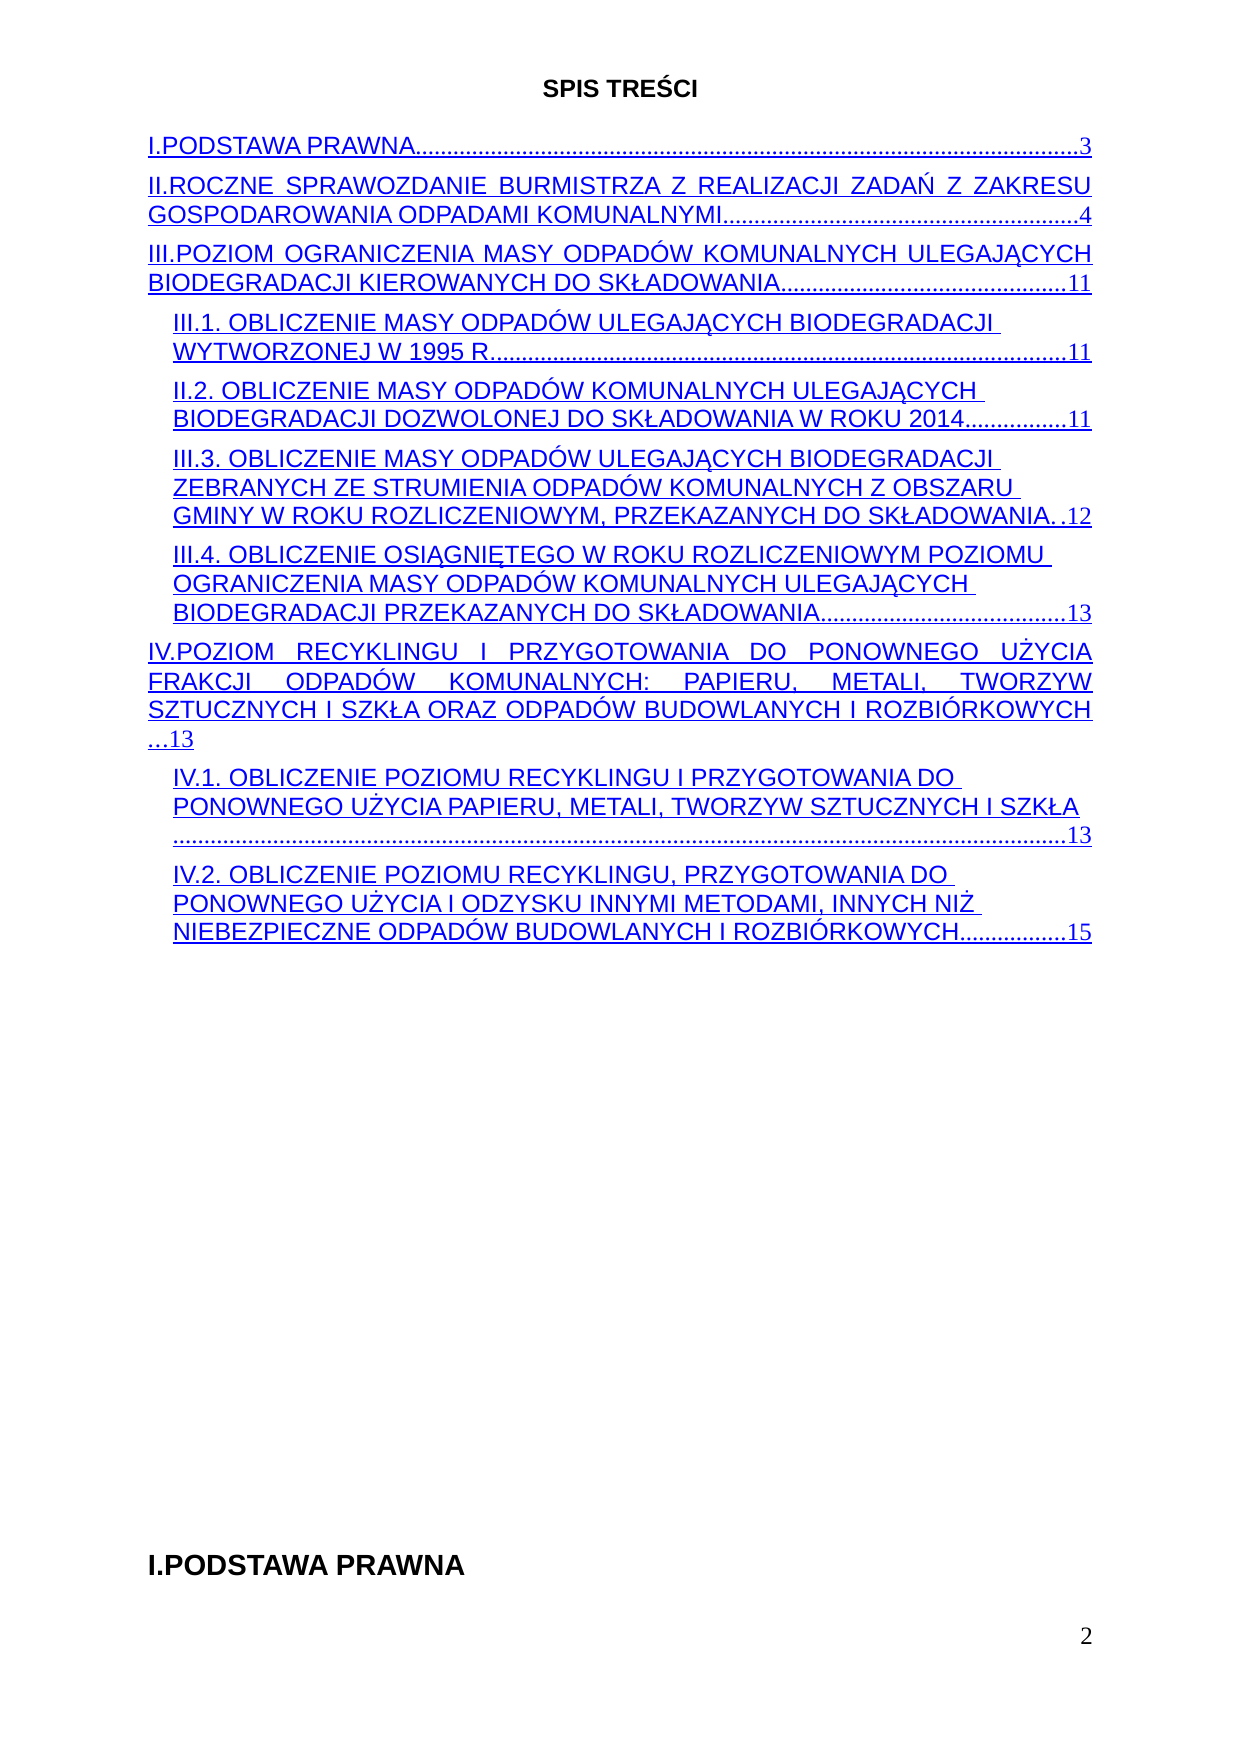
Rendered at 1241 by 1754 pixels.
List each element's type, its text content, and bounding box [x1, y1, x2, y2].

text II. ROCZNE SPRAWOZDANIE BURMISTRZA Z REALIZACJI ZADAŃ Z ZAKRESU GOSPODAROWANIA ODPADAMI KOMUNALNYMI 4 [148, 171, 1093, 229]
text IV.2. OBLICZENIE POZIOMU RECYKLINGU, PRZYGOTOWANIA DO PONOWNEGO UŻYCIA I ODZYSKU INNYMI METODAMI, INNYCH NIŻ NIEBEZPIECZNE ODPADÓW BUDOWLANYCH I ROZBIÓRKOWYCH 15 [173, 860, 1093, 946]
text III.1. OBLICZENIE MASY ODPADÓW ULEGAJĄCYCH BIODEGRADACJI WYTWORZONEJ W 1995 R. 11 [173, 308, 1093, 365]
text IV. POZIOM RECYKLINGU I PRZYGOTOWANIA DO PONOWNEGO UŻYCIA FRAKCJI ODPADÓW KOMUNALNYCH: PAPIERU, METALI, TWORZYW SZTUCZNYCH I SZKŁA ORAZ ODPADÓW BUDOWLANYCH I ROZBIÓRKOWYCH 13 [148, 721, 1093, 753]
text IV. POZIOM RECYKLINGU I PRZYGOTOWANIA DO PONOWNEGO UŻYCIA FRAKCJI ODPADÓW KOMUNALNYCH: PAPIERU, METALI, TWORZYW SZTUCZNYCH I SZKŁA ORAZ ODPADÓW BUDOWLANYCH I ROZBIÓRKOWYCH 13 [148, 693, 1093, 720]
text SPIS TREŚCI [148, 74, 1093, 102]
text III. POZIOM OGRANICZENIA MASY ODPADÓW KOMUNALNYCH ULEGAJĄCYCH BIODEGRADACJI KIEROWANYCH DO SKŁADOWANIA 11 [148, 265, 1093, 297]
text II.2. OBLICZENIE MASY ODPADÓW KOMUNALNYCH ULEGAJĄCYCH BIODEGRADACJI DOZWOLONEJ DO SKŁADOWANIA W ROKU 2014 11 [173, 376, 1093, 433]
text IV.1. OBLICZENIE POZIOMU RECYKLINGU I PRZYGOTOWANIA DO PONOWNEGO UŻYCIA PAPIERU, METALI, TWORZYW SZTUCZNYCH I SZKŁA 13 [173, 763, 1093, 849]
list PODSTAWA PRAWNA [148, 1548, 1093, 1581]
text IV. POZIOM RECYKLINGU I PRZYGOTOWANIA DO PONOWNEGO UŻYCIA FRAKCJI ODPADÓW KOMUNALNYCH: PAPIERU, METALI, TWORZYW SZTUCZNYCH I SZKŁA ORAZ ODPADÓW BUDOWLANYCH I ROZBIÓRKOWYCH 13 [148, 664, 1093, 691]
text I. PODSTAWA PRAWNA 3 [148, 131, 1093, 160]
text III.4. OBLICZENIE OSIĄGNIĘTEGO W ROKU ROZLICZENIOWYM POZIOMU OGRANICZENIA MASY ODPADÓW KOMUNALNYCH ULEGAJĄCYCH BIODEGRADACJI PRZEKAZANYCH DO SKŁADOWANIA 13 [173, 541, 1093, 627]
text IV. POZIOM RECYKLINGU I PRZYGOTOWANIA DO PONOWNEGO UŻYCIA FRAKCJI ODPADÓW KOMUNALNYCH: PAPIERU, METALI, TWORZYW SZTUCZNYCH I SZKŁA ORAZ ODPADÓW BUDOWLANYCH I ROZBIÓRKOWYCH 13 [148, 637, 1093, 662]
text III. POZIOM OGRANICZENIA MASY ODPADÓW KOMUNALNYCH ULEGAJĄCYCH BIODEGRADACJI KIEROWANYCH DO SKŁADOWANIA 11 [148, 239, 1093, 264]
text III.3. OBLICZENIE MASY ODPADÓW ULEGAJĄCYCH BIODEGRADACJI ZEBRANYCH ZE STRUMIENIA ODPADÓW KOMUNALNYCH Z OBSZARU GMINY W ROKU ROZLICZENIOWYM, PRZEKAZANYCH DO SKŁADOWANIA 12 [173, 444, 1093, 530]
